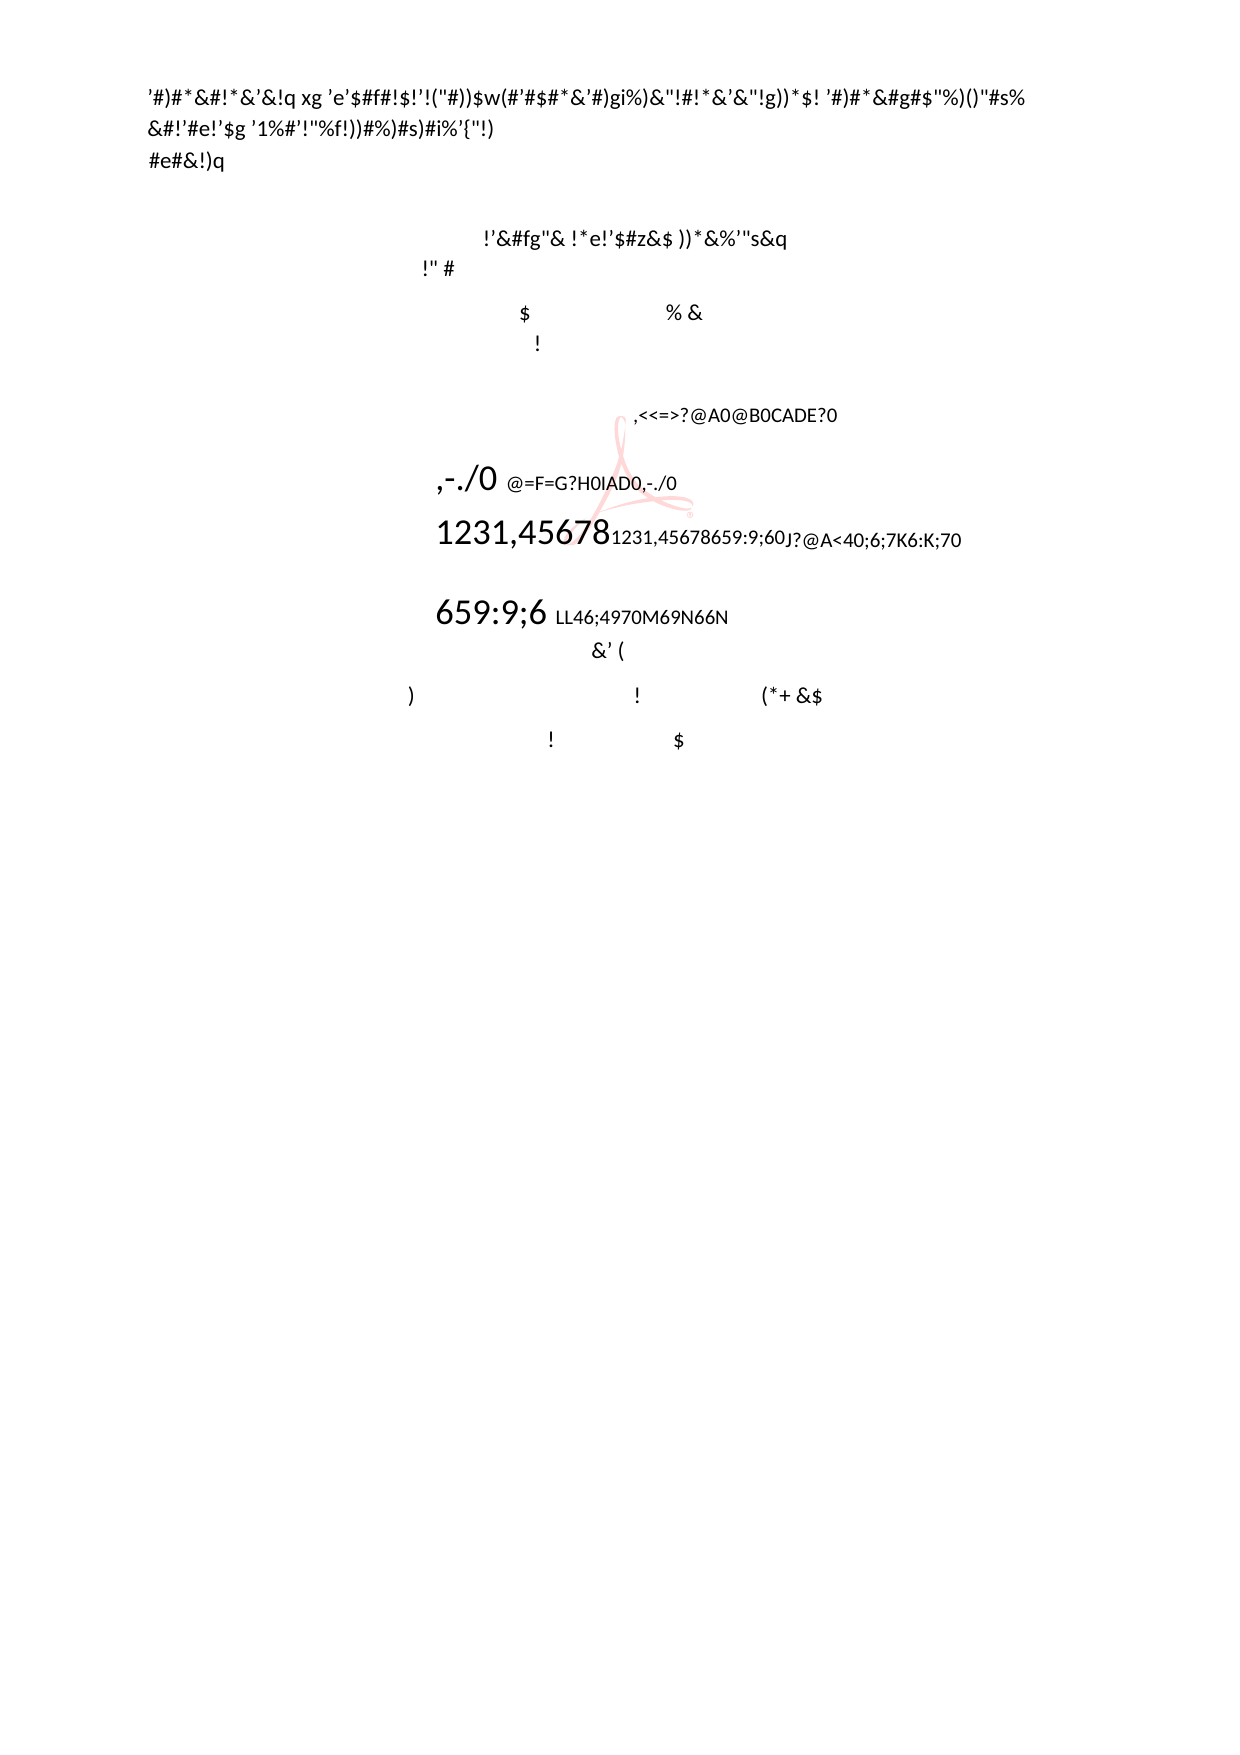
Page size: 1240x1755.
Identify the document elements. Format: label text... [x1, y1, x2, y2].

text 659:9;6 LL46;4970M69N66N [435, 589, 1226, 633]
text ’#)#*&#!*&’&!q xg ’e’$#f#!$!’!("#))$w(#’#$#*&’#)gi%)&"!#!*&’&"!g))*$! ’#)#*&#g#$"%)()"#s% &#!’#e!’$g ’1%#’!"%f!))#%)#s)#i%’{"!) [147, 83, 1102, 142]
text $ % & [144, 298, 1226, 327]
text ,<<=>?@A0@B0CADE?0 [633, 402, 1226, 427]
text ,-./0 @=F=G?H0IAD0,-./0 [608, 466, 646, 499]
text ,-./0 @=F=G?H0IAD0,-./0 [435, 455, 618, 499]
text ! [534, 329, 1122, 357]
text !’&#fg"& !*e!’$#z&$ ))*&%’"s&q [144, 224, 1126, 252]
text ,-./0 @=F=G?H0IAD0,-./0 [624, 455, 1226, 499]
text ! $ [144, 726, 1226, 753]
text 1231,456781231,45678659:9;60J?@A<40;6;7K6:K;70 [435, 509, 1226, 553]
text &’ ( [144, 636, 1071, 664]
text ) ! (*+ &$ [144, 681, 1226, 709]
text !" # [416, 254, 1122, 282]
text #e#&!)q [148, 146, 1122, 174]
